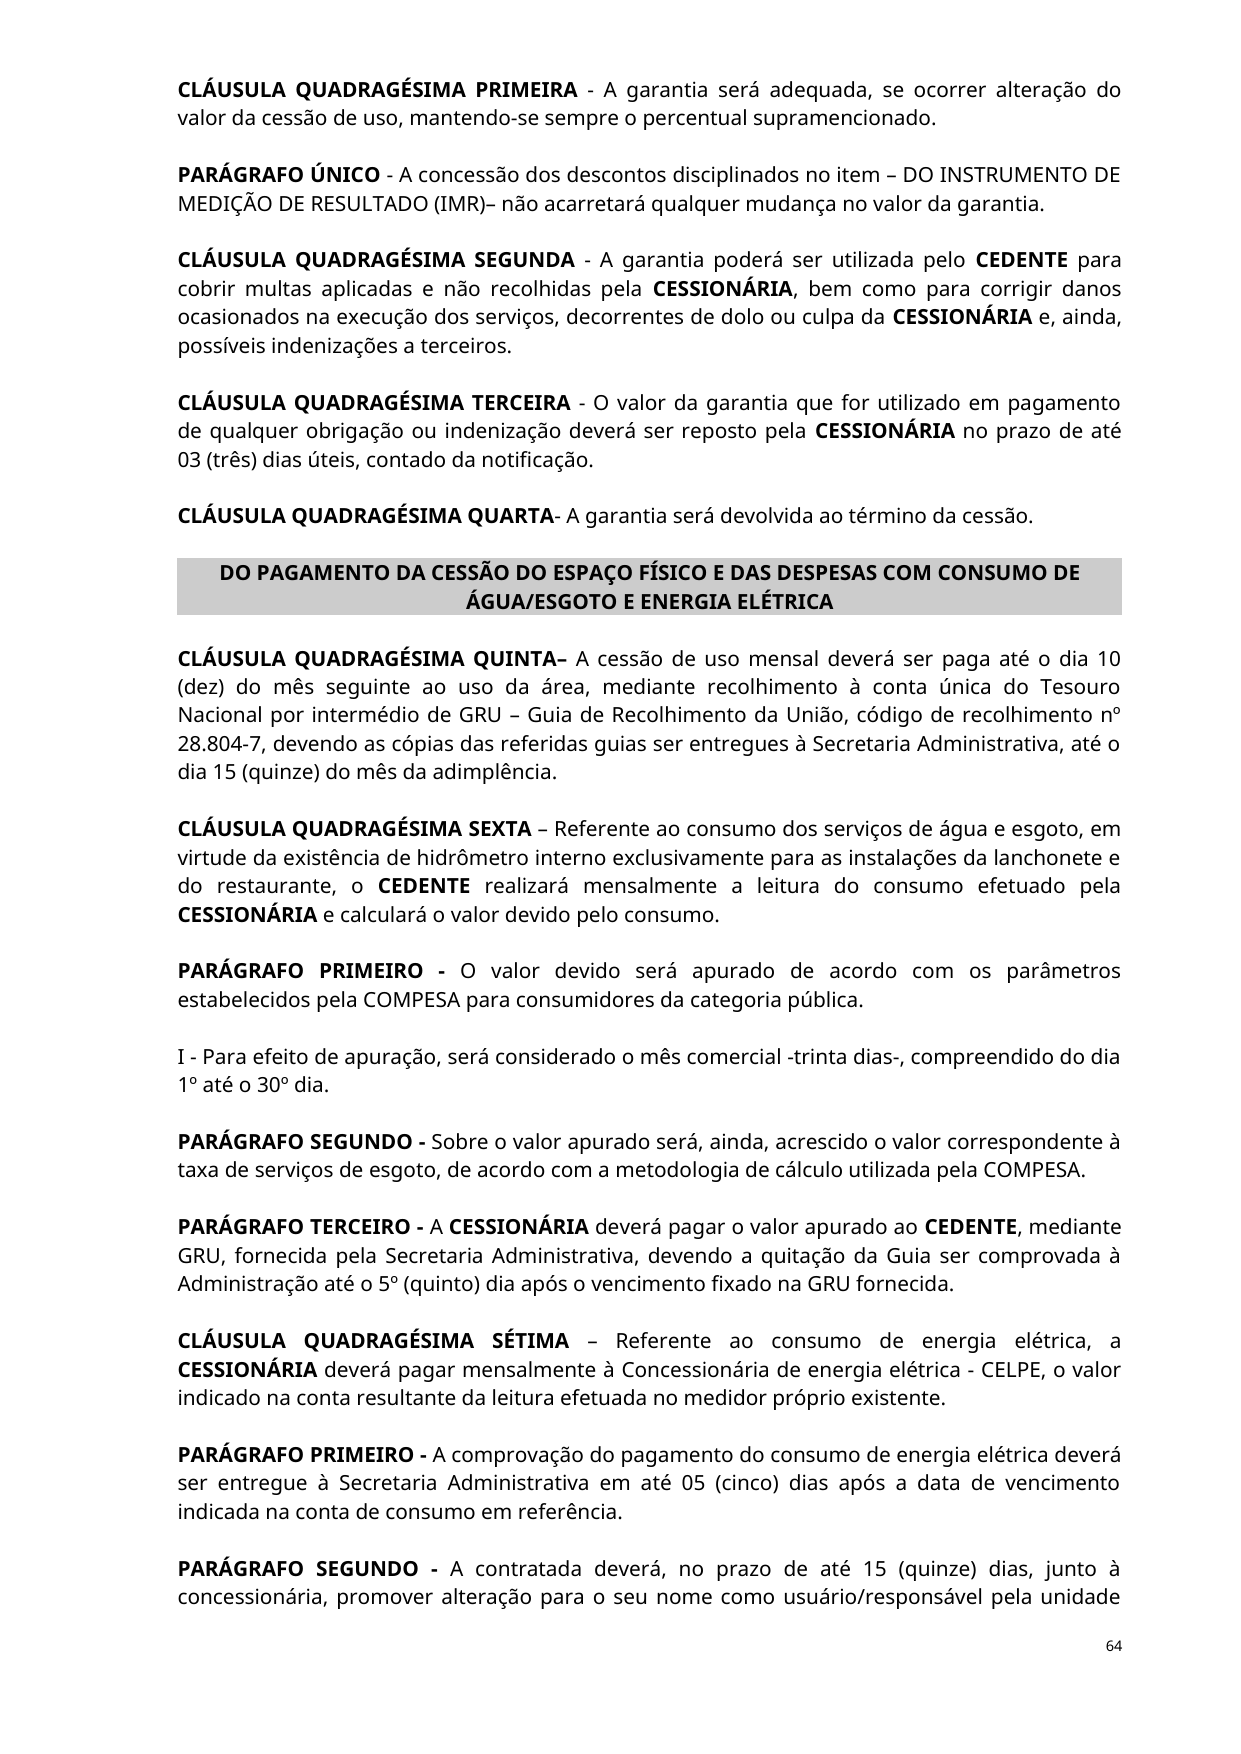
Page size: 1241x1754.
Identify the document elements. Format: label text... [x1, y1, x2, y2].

text CLÁUSULA QUADRAGÉSIMA SEXTA – Referente ao consumo dos serviços de água e esgoto, em virtude da existência de hidrômetro interno exclusivamente para as instalações da lanchonete e do restaurante, o CEDENTE realizará mensalmente a leitura do consumo efetuado pela CESSIONÁRIA e calculará o valor devido pelo consumo. [177, 814, 1122, 928]
text CLÁUSULA QUADRAGÉSIMA SEGUNDA - A garantia poderá ser utilizada pelo CEDENTE para cobrir multas aplicadas e não recolhidas pela CESSIONÁRIA, bem como para corrigir danos ocasionados na execução dos serviços, decorrentes de dolo ou culpa da CESSIONÁRIA e, ainda, possíveis indenizações a terceiros. [177, 246, 1122, 359]
text PARÁGRAFO PRIMEIRO - O valor devido será apurado de acordo com os parâmetros estabelecidos pela COMPESA para consumidores da categoria pública. [177, 957, 1122, 1013]
text DO PAGAMENTO DA CESSÃO DO ESPAÇO FÍSICO E DAS DESPESAS COM CONSUMO DE ÁGUA/ESGOTO E ENERGIA ELÉTRICA [177, 558, 1122, 615]
text CLÁUSULA QUADRAGÉSIMA QUINTA– A cessão de uso mensal deverá ser paga até o dia 10 (dez) do mês seguinte ao uso da área, mediante recolhimento à conta única do Tesouro Nacional por intermédio de GRU – Guia de Recolhimento da União, código de recolhimento nº 28.804-7, devendo as cópias das referidas guias ser entregues à Secretaria Administrativa, até o dia 15 (quinze) do mês da adimplência. [177, 644, 1122, 786]
text CLÁUSULA QUADRAGÉSIMA PRIMEIRA - A garantia será adequada, se ocorrer alteração do valor da cessão de uso, mantendo-se sempre o percentual supramencionado. [177, 75, 1122, 132]
text CLÁUSULA QUADRAGÉSIMA QUARTA- A garantia será devolvida ao término da cessão. [177, 502, 1122, 530]
text PARÁGRAFO PRIMEIRO - A comprovação do pagamento do consumo de energia elétrica deverá ser entregue à Secretaria Administrativa em até 05 (cinco) dias após a data de vencimento indicada na conta de consumo em referência. [177, 1440, 1122, 1525]
text PARÁGRAFO TERCEIRO - A CESSIONÁRIA deverá pagar o valor apurado ao CEDENTE, mediante GRU, fornecida pela Secretaria Administrativa, devendo a quitação da Guia ser comprovada à Administração até o 5º (quinto) dia após o vencimento fixado na GRU fornecida. [177, 1212, 1122, 1298]
text CLÁUSULA QUADRAGÉSIMA SÉTIMA – Referente ao consumo de energia elétrica, a CESSIONÁRIA deverá pagar mensalmente à Concessionária de energia elétrica - CELPE, o valor indicado na conta resultante da leitura efetuada no medidor próprio existente. [177, 1326, 1122, 1412]
text CLÁUSULA QUADRAGÉSIMA TERCEIRA - O valor da garantia que for utilizado em pagamento de qualquer obrigação ou indenização deverá ser reposto pela CESSIONÁRIA no prazo de até 03 (três) dias úteis, contado da notificação. [177, 388, 1122, 473]
text I - Para efeito de apuração, será considerado o mês comercial -trinta dias-, compreendido do dia 1º até o 30º dia. [177, 1042, 1122, 1099]
text PARÁGRAFO ÚNICO - A concessão dos descontos disciplinados no item – DO INSTRUMENTO DE MEDIÇÃO DE RESULTADO (IMR)– não acarretará qualquer mudança no valor da garantia. [177, 160, 1122, 217]
text PARÁGRAFO SEGUNDO - Sobre o valor apurado será, ainda, acrescido o valor correspondente à taxa de serviços de esgoto, de acordo com a metodologia de cálculo utilizada pela COMPESA. [177, 1127, 1122, 1184]
text PARÁGRAFO SEGUNDO - A contratada deverá, no prazo de até 15 (quinze) dias, junto à concessionária, promover alteração para o seu nome como usuário/responsável pela unidade [177, 1554, 1122, 1611]
